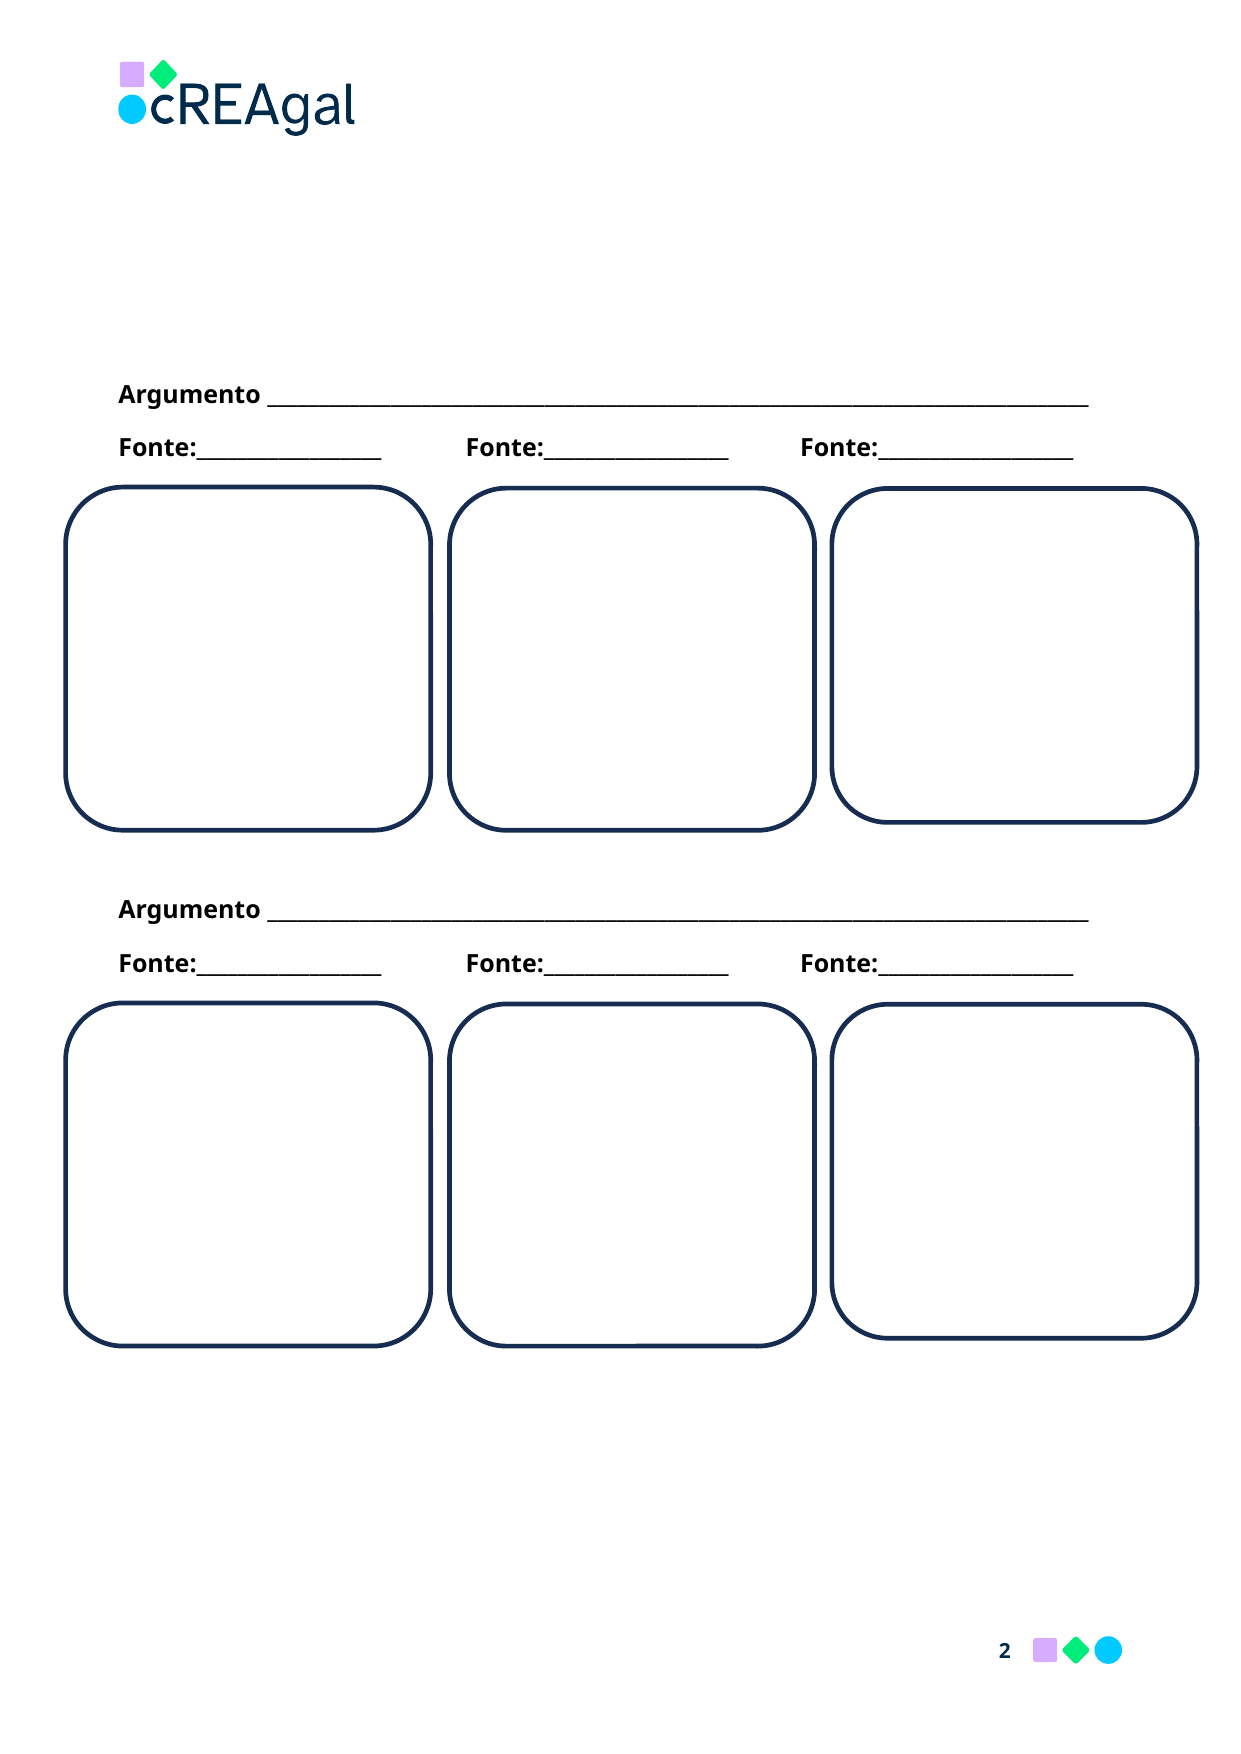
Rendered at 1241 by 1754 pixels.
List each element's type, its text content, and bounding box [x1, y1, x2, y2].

text Argumento ________________________________________________________________________________ [118, 892, 1122, 926]
text Fonte:__________________ Fonte:__________________ Fonte:___________________ [118, 430, 1122, 464]
text Argumento ________________________________________________________________________________ [118, 376, 1122, 410]
text Fonte:__________________ Fonte:__________________ Fonte:___________________ [118, 946, 1122, 980]
picture [118, 60, 355, 136]
